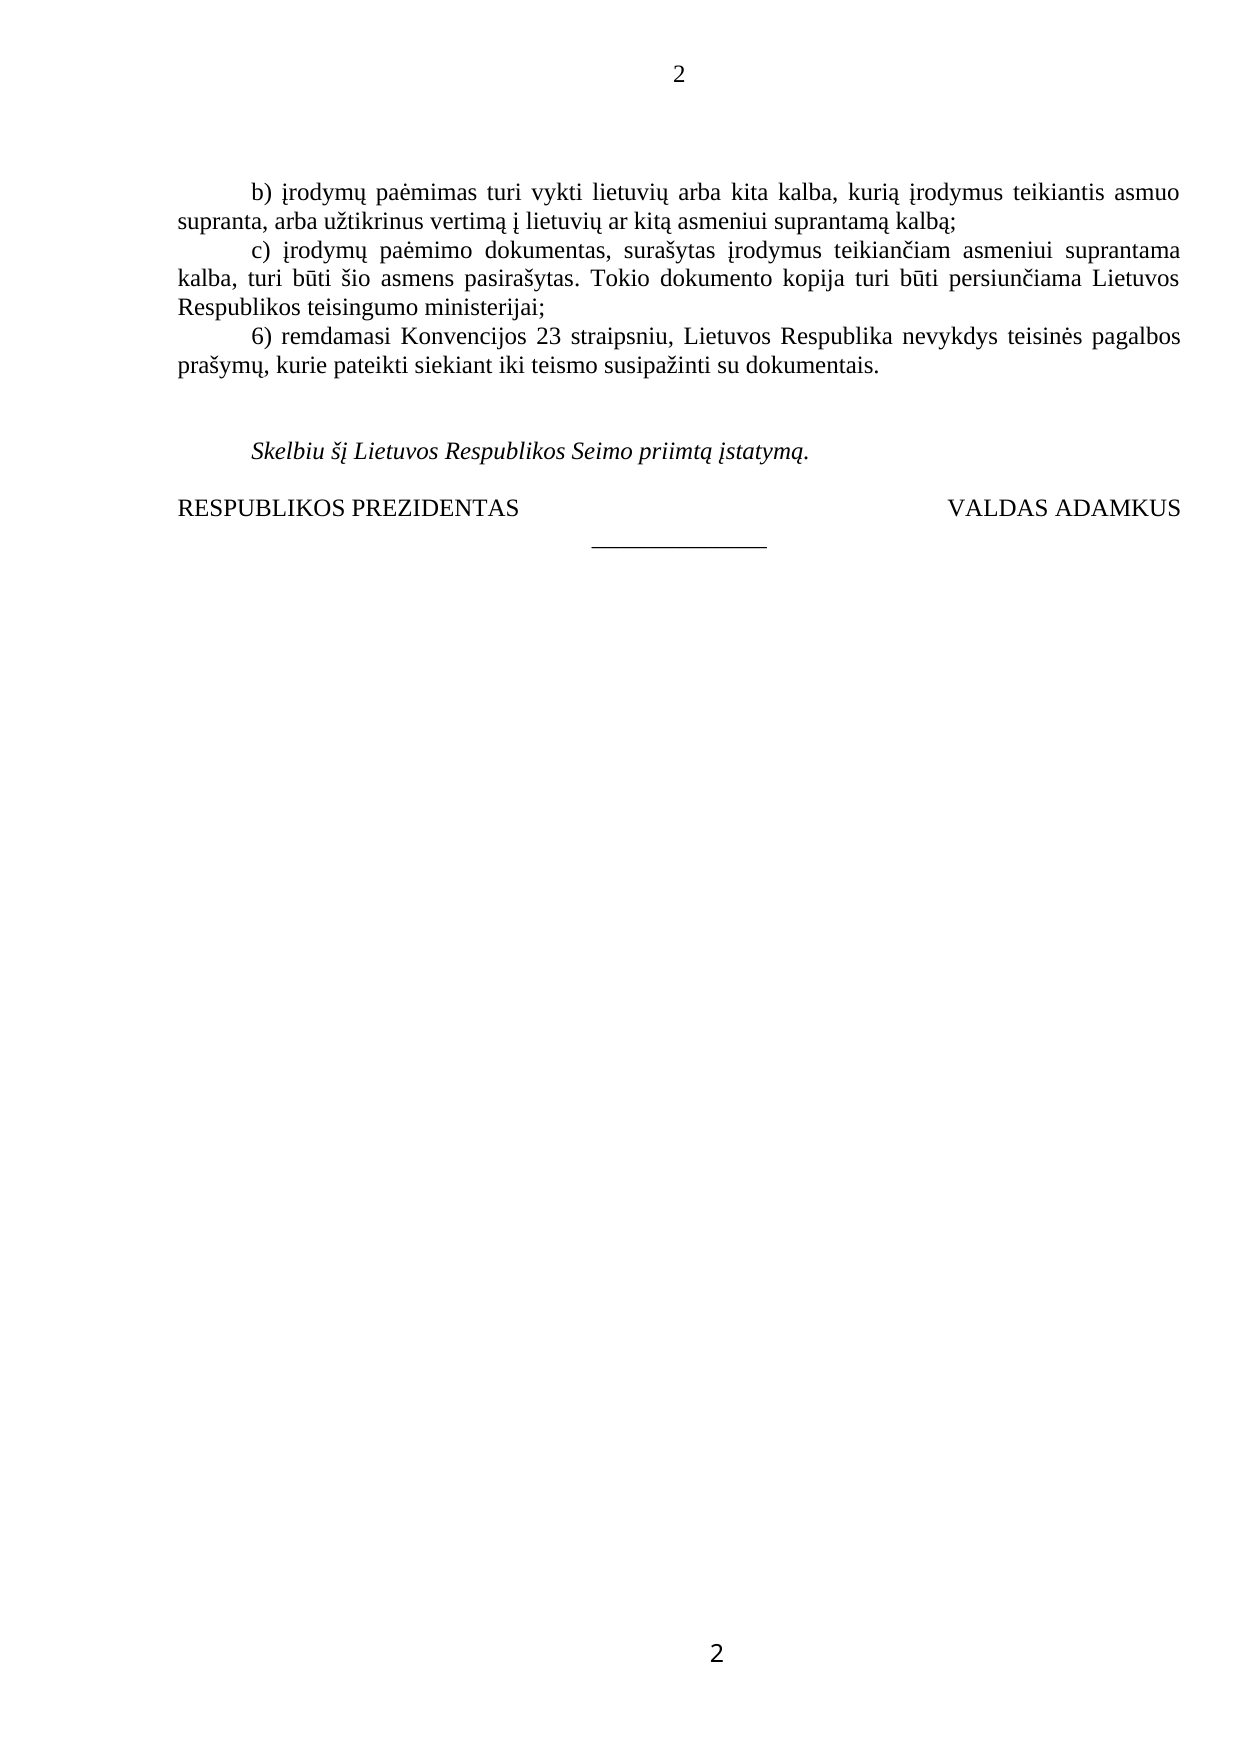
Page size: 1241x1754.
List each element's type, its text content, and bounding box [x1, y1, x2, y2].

text c) įrodymų paėmimo dokumentas, surašytas įrodymus teikiančiam asmeniui suprantama kalba, turi būti šio asmens pasirašytas. Tokio dokumento kopija turi būti persiunčiama Lietuvos Respublikos teisingumo ministerijai; [177, 235, 1181, 321]
text 6) remdamasi Konvencijos 23 straipsniu, Lietuvos Respublika nevykdys teisinės pagalbos prašymų, kurie pateikti siekiant iki teismo susipažinti su dokumentais. [177, 321, 1181, 378]
text ______________ [177, 522, 1181, 551]
text b) įrodymų paėmimas turi vykti lietuvių arba kita kalba, kurią įrodymus teikiantis asmuo supranta, arba užtikrinus vertimą į lietuvių ar kitą asmeniui suprantamą kalbą; [177, 177, 1181, 235]
text RESPUBLIKOS PREZIDENTAS VALDAS ADAMKUS [177, 493, 1181, 522]
text Skelbiu šį Lietuvos Respublikos Seimo priimtą įstatymą. [177, 436, 1181, 465]
